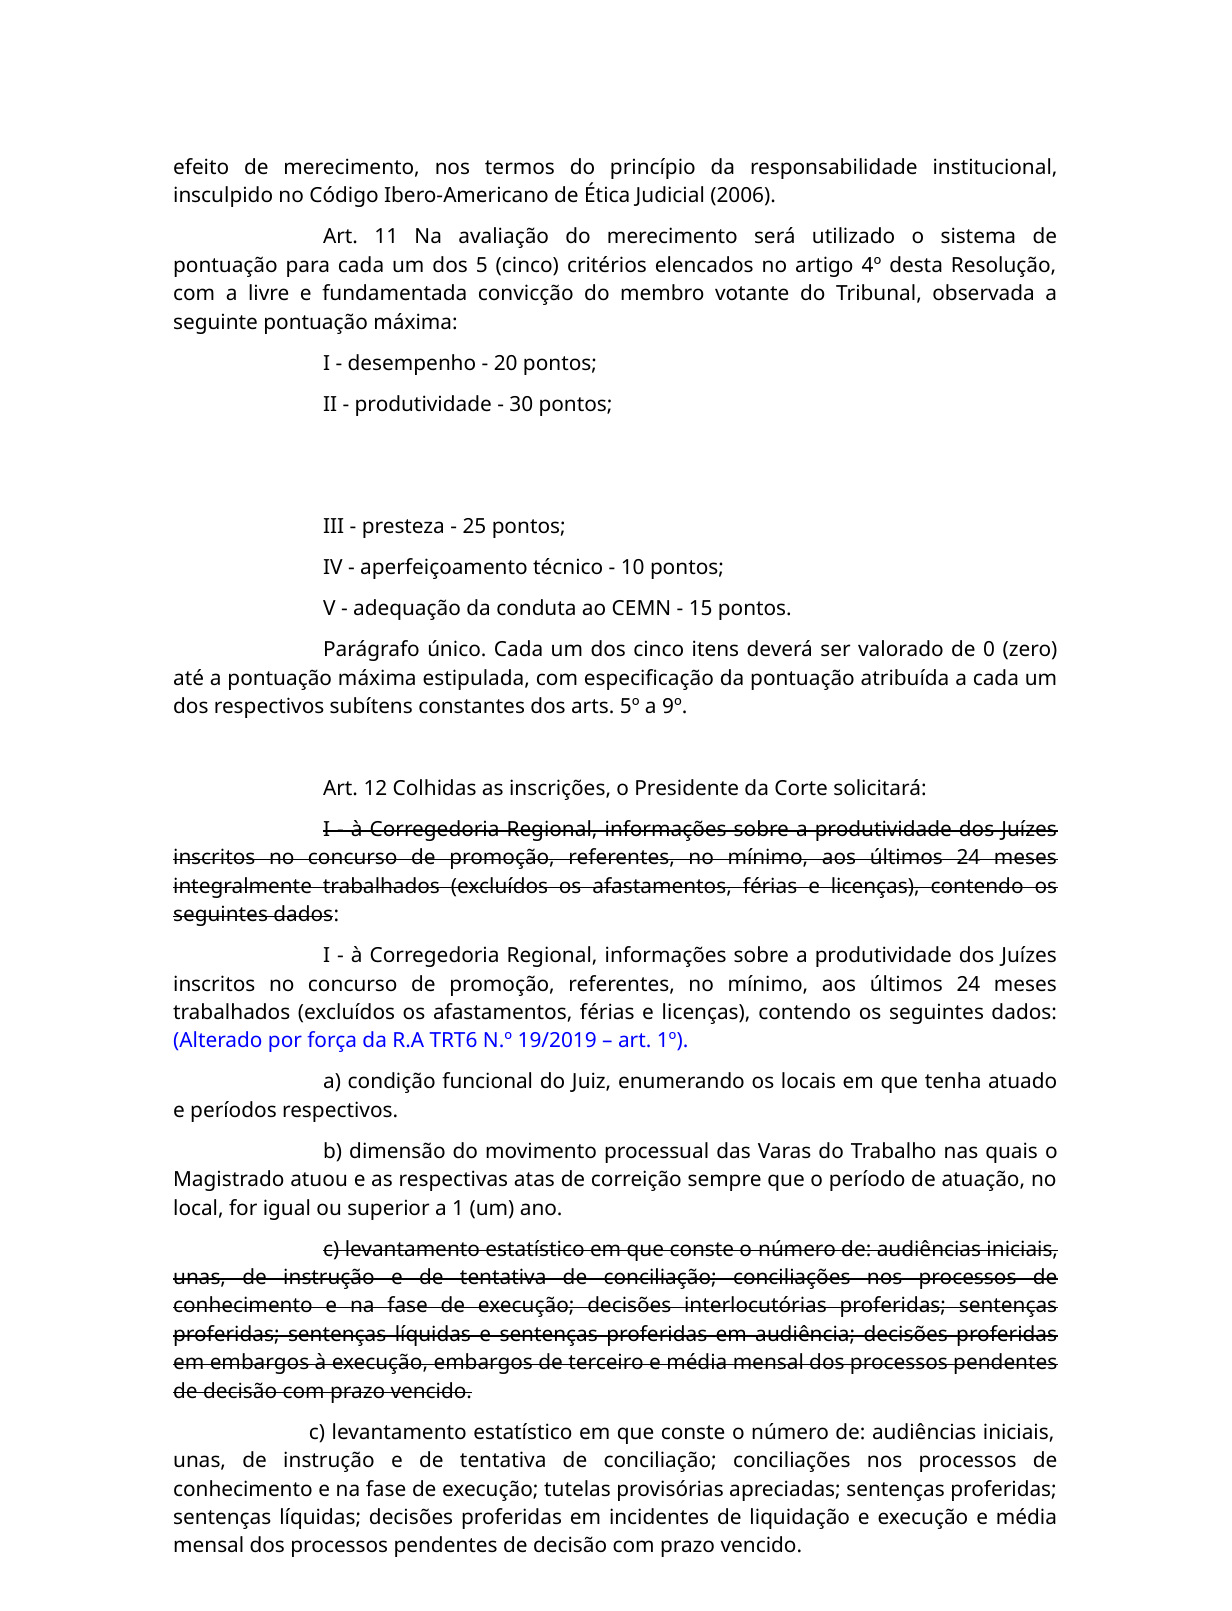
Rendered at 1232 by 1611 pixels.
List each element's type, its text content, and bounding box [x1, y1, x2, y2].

text c) levantamento estatístico em que conste o número de: audiências iniciais, unas, de instrução e de tentativa de conciliação; conciliações nos processos de conhecimento e na fase de execução; tutelas provisórias apreciadas; sentenças proferidas; sentenças líquidas; decisões proferidas em incidentes de liquidação e execução e média mensal dos processos pendentes de decisão com prazo vencido. [173, 1417, 1058, 1559]
text c) levantamento estatístico em que conste o número de: audiências iniciais, unas, de instrução e de tentativa de conciliação; conciliações nos processos de conhecimento e na fase de execução; decisões interlocutórias proferidas; sentenças proferidas; sentenças líquidas e sentenças proferidas em audiência; decisões proferidas em embargos à execução, embargos de terceiro e média mensal dos processos pendentes de decisão com prazo vencido. [173, 1365, 1058, 1404]
text Art. 11 Na avaliação do merecimento será utilizado o sistema de pontuação para cada um dos 5 (cinco) critérios elencados no artigo 4º desta Resolução, com a livre e fundamentada convicção do membro votante do Tribunal, observada a seguinte pontuação máxima: [173, 221, 1058, 335]
text Parágrafo único. Cada um dos cinco itens deverá ser valorado de 0 (zero) até a pontuação máxima estipulada, com especificação da pontuação atribuída a cada um dos respectivos subítens constantes dos arts. 5º a 9º. [173, 634, 1058, 719]
text IV - aperfeiçoamento técnico - 10 pontos; [173, 552, 1058, 581]
text c) levantamento estatístico em que conste o número de: audiências iniciais, unas, de instrução e de tentativa de conciliação; conciliações nos processos de conhecimento e na fase de execução; decisões interlocutórias proferidas; sentenças proferidas; sentenças líquidas e sentenças proferidas em audiência; decisões proferidas em embargos à execução, embargos de terceiro e média mensal dos processos pendentes de decisão com prazo vencido. [173, 1234, 1058, 1278]
text I - à Corregedoria Regional, informações sobre a produtividade dos Juízes inscritos no concurso de promoção, referentes, no mínimo, aos últimos 24 meses integralmente trabalhados (excluídos os afastamentos, férias e licenças), contendo os seguintes dados: [173, 860, 1058, 887]
text I - à Corregedoria Regional, informações sobre a produtividade dos Juízes inscritos no concurso de promoção, referentes, no mínimo, aos últimos 24 meses integralmente trabalhados (excluídos os afastamentos, férias e licenças), contendo os seguintes dados: [173, 814, 1058, 859]
text a) condição funcional do Juiz, enumerando os locais em que tenha atuado e períodos respectivos. [173, 1066, 1058, 1123]
text efeito de merecimento, nos termos do princípio da responsabilidade institucional, insculpido no Código Ibero-Americano de Ética Judicial (2006). [173, 152, 1058, 209]
text III - presteza - 25 pontos; [173, 511, 1058, 540]
text II - produtividade - 30 pontos; [173, 389, 1058, 417]
text I - à Corregedoria Regional, informações sobre a produtividade dos Juízes inscritos no concurso de promoção, referentes, no mínimo, aos últimos 24 meses integralmente trabalhados (excluídos os afastamentos, férias e licenças), contendo os seguintes dados: [173, 888, 1058, 928]
text I - à Corregedoria Regional, informações sobre a produtividade dos Juízes inscritos no concurso de promoção, referentes, no mínimo, aos últimos 24 meses trabalhados (excluídos os afastamentos, férias e licenças), contendo os seguintes dados: (Alterado por força da R.A TRT6 N.º 19/2019 – art. 1º). [173, 940, 1058, 1054]
text c) levantamento estatístico em que conste o número de: audiências iniciais, unas, de instrução e de tentativa de conciliação; conciliações nos processos de conhecimento e na fase de execução; decisões interlocutórias proferidas; sentenças proferidas; sentenças líquidas e sentenças proferidas em audiência; decisões proferidas em embargos à execução, embargos de terceiro e média mensal dos processos pendentes de decisão com prazo vencido. [173, 1280, 1058, 1307]
text Art. 12 Colhidas as inscrições, o Presidente da Corte solicitará: [173, 773, 1058, 801]
text c) levantamento estatístico em que conste o número de: audiências iniciais, unas, de instrução e de tentativa de conciliação; conciliações nos processos de conhecimento e na fase de execução; decisões interlocutórias proferidas; sentenças proferidas; sentenças líquidas e sentenças proferidas em audiência; decisões proferidas em embargos à execução, embargos de terceiro e média mensal dos processos pendentes de decisão com prazo vencido. [173, 1308, 1058, 1335]
text V - adequação da conduta ao CEMN - 15 pontos. [173, 593, 1058, 622]
text c) levantamento estatístico em que conste o número de: audiências iniciais, unas, de instrução e de tentativa de conciliação; conciliações nos processos de conhecimento e na fase de execução; decisões interlocutórias proferidas; sentenças proferidas; sentenças líquidas e sentenças proferidas em audiência; decisões proferidas em embargos à execução, embargos de terceiro e média mensal dos processos pendentes de decisão com prazo vencido. [173, 1337, 1058, 1364]
text b) dimensão do movimento processual das Varas do Trabalho nas quais o Magistrado atuou e as respectivas atas de correição sempre que o período de atuação, no local, for igual ou superior a 1 (um) ano. [173, 1136, 1058, 1221]
text I - desempenho - 20 pontos; [173, 348, 1058, 376]
